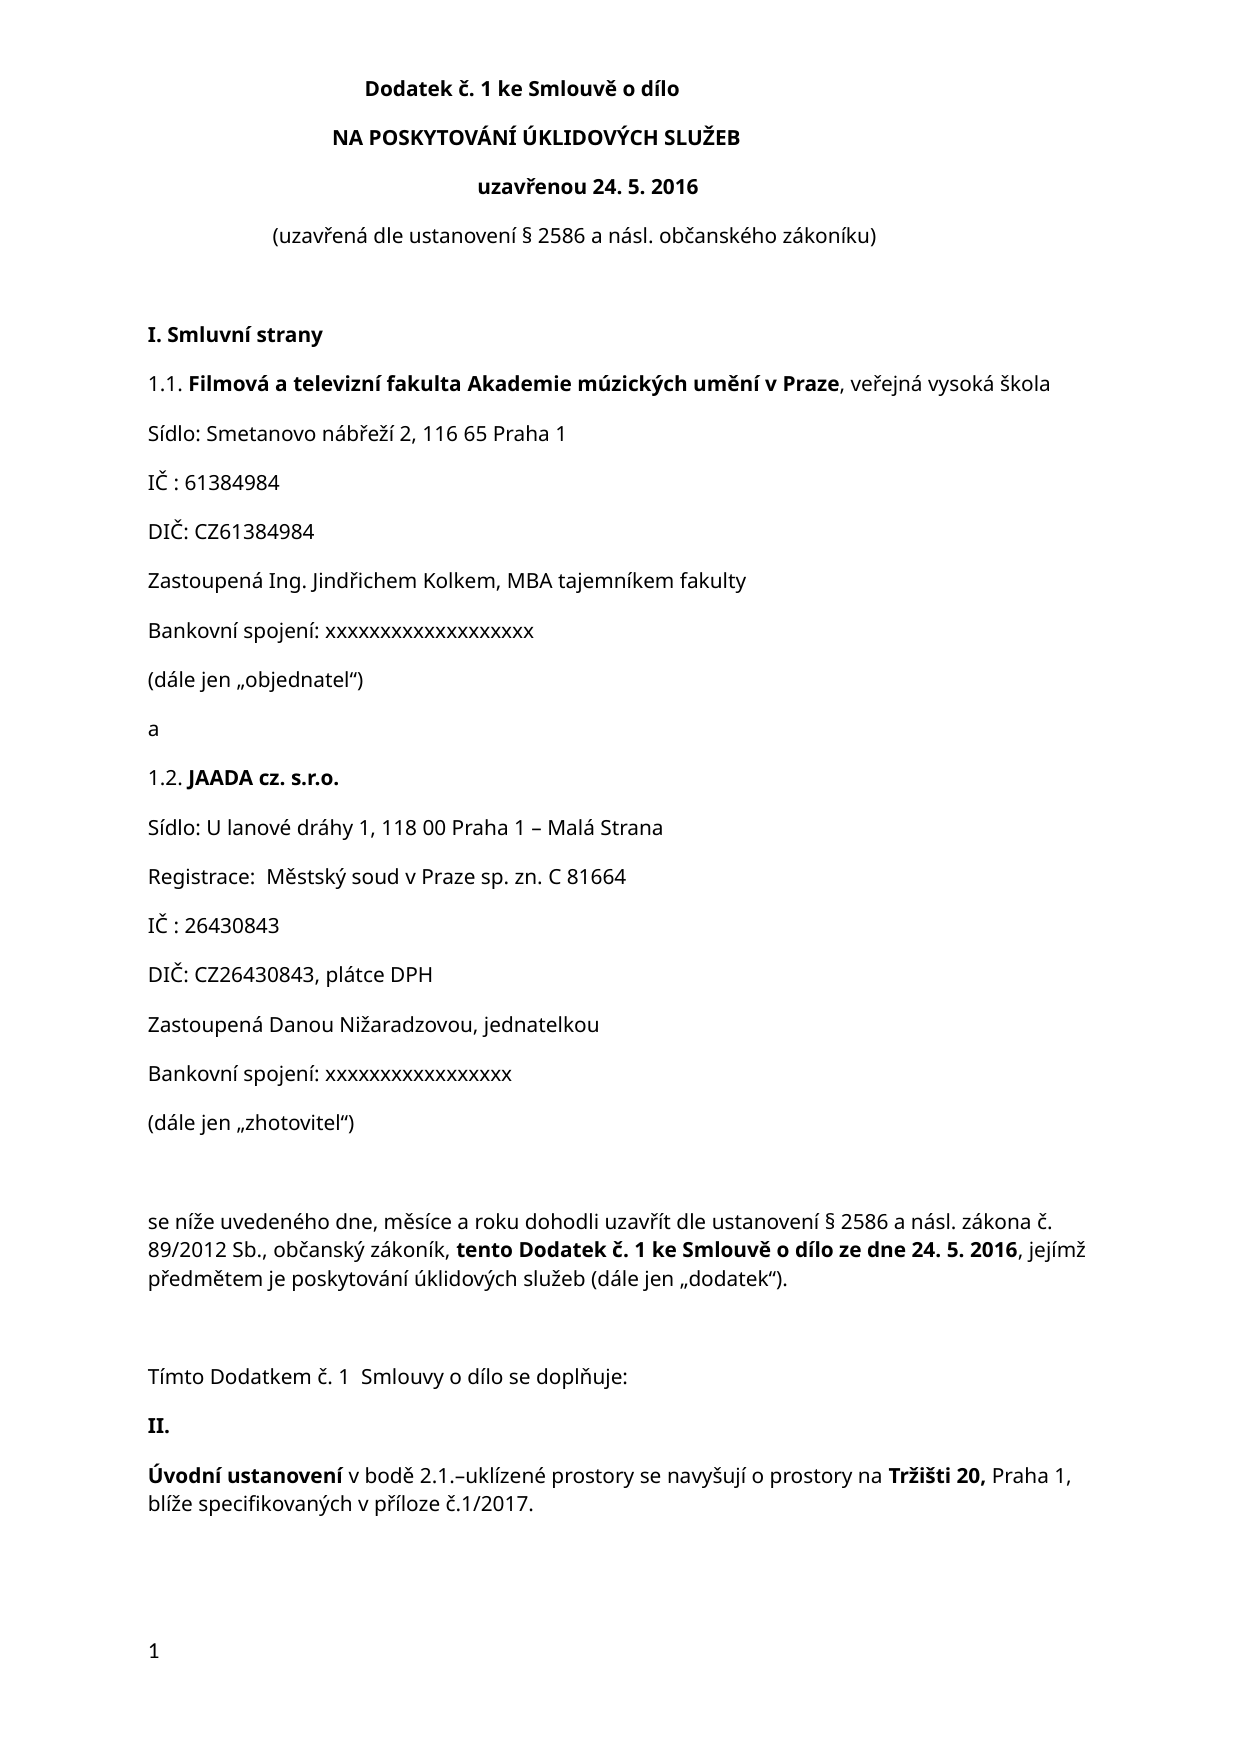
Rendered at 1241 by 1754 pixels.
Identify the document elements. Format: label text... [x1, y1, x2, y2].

text (uzavřená dle ustanovení § 2586 a násl. občanského zákoníku) [148, 222, 1092, 250]
text 1.2. JAADA cz. s.r.o. [148, 763, 1092, 792]
text Sídlo: Smetanovo nábřeží 2, 116 65 Praha 1 [148, 419, 1092, 447]
text DIČ: CZ61384984 [148, 517, 1092, 546]
text II. [148, 1412, 1092, 1440]
text Zastoupená Ing. Jindřichem Kolkem, MBA tajemníkem fakulty [148, 566, 1092, 595]
text 1.1. Filmová a televizní fakulta Akademie múzických umění v Praze, veřejná vysoká škola [148, 369, 1092, 398]
text Dodatek č. 1 ke Smlouvě o dílo [148, 74, 1092, 102]
text (dále jen „zhotovitel“) [148, 1108, 1092, 1137]
text uzavřenou 24. 5. 2016 [369, 172, 1092, 201]
text se níže uvedeného dne, měsíce a roku dohodli uzavřít dle ustanovení § 2586 a násl. zákona č. 89/2012 Sb., občanský zákoník, tento Dodatek č. 1 ke Smlouvě o dílo ze dne 24. 5. 2016, jejímž předmětem je poskytování úklidových služeb (dále jen „dodatek“). [148, 1207, 1092, 1292]
text DIČ: CZ26430843, plátce DPH [148, 961, 1092, 989]
text Zastoupená Danou Nižaradzovou, jednatelkou [148, 1010, 1092, 1038]
text Bankovní spojení: xxxxxxxxxxxxxxxxx [148, 1059, 1092, 1088]
text IČ : 26430843 [148, 911, 1092, 940]
text Sídlo: U lanové dráhy 1, 118 00 Praha 1 – Malá Strana [148, 813, 1092, 841]
text Tímto Dodatkem č. 1 Smlouvy o dílo se doplňuje: [148, 1362, 1092, 1391]
text Bankovní spojení: xxxxxxxxxxxxxxxxxxx [148, 616, 1092, 644]
text Registrace: Městský soud v Praze sp. zn. C 81664 [148, 862, 1092, 891]
text I. Smluvní strany [148, 320, 1092, 348]
text IČ : 61384984 [148, 468, 1092, 496]
text a [148, 714, 1092, 743]
text NA POSKYTOVÁNÍ ÚKLIDOVÝCH SLUŽEB [148, 123, 1092, 151]
text Úvodní ustanovení v bodě 2.1.–uklízené prostory se navyšují o prostory na Tržišti 20, Praha 1, blíže specifikovaných v příloze č.1/2017. [148, 1461, 1092, 1518]
text (dále jen „objednatel“) [148, 665, 1092, 693]
